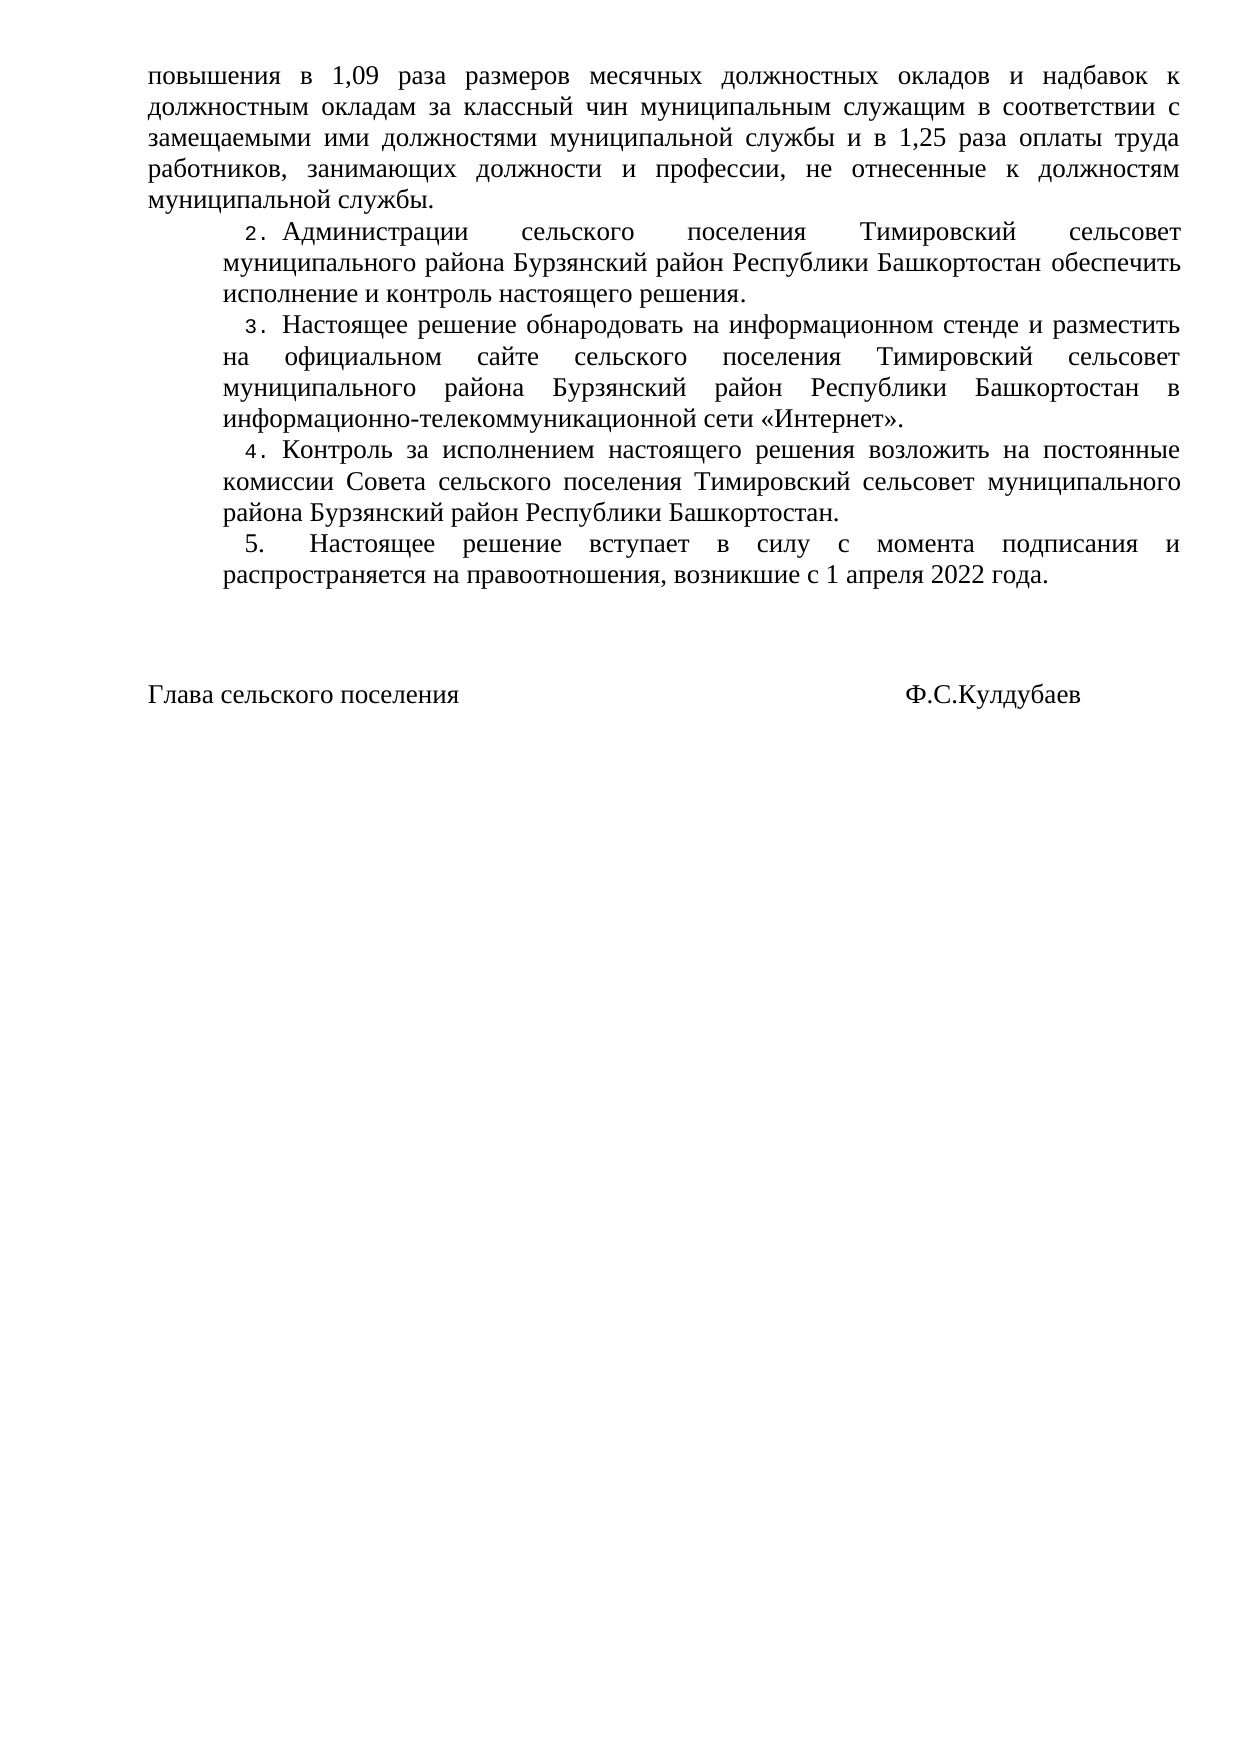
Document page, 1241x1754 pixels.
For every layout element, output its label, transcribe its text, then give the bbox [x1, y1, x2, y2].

list Настоящее решение вступает в силу с момента подписания и распространяется на правоотношения, возникшие с 1 апреля 2022 года. [185, 527, 1181, 590]
text Глава сельского поселения Ф.С.Кулдубаев [148, 678, 1181, 709]
list Настоящее решение обнародовать на информационном стенде и разместить на официальном сайте сельского поселения Тимировский сельсовет муниципального района Бурзянский район Республики Башкортостан в информационно-телекоммуникационной сети «Интернет». [185, 309, 1181, 434]
list Контроль за исполнением настоящего решения возложить на постоянные комиссии Совета сельского поселения Тимировский сельсовет муниципального района Бурзянский район Республики Башкортостан. [185, 434, 1181, 527]
text повышения в 1,09 раза размеров месячных должностных окладов и надбавок к должностным окладам за классный чин муниципальным служащим в соответствии с замещаемыми ими должностями муниципальной службы и в 1,25 раза оплаты труда работников, занимающих должности и профессии, не отнесенные к должностям муниципальной службы. [148, 59, 1181, 215]
list Администрации сельского поселения Тимировский сельсовет муниципального района Бурзянский район Республики Башкортостан обеспечить исполнение и контроль настоящего решения. [185, 215, 1181, 309]
